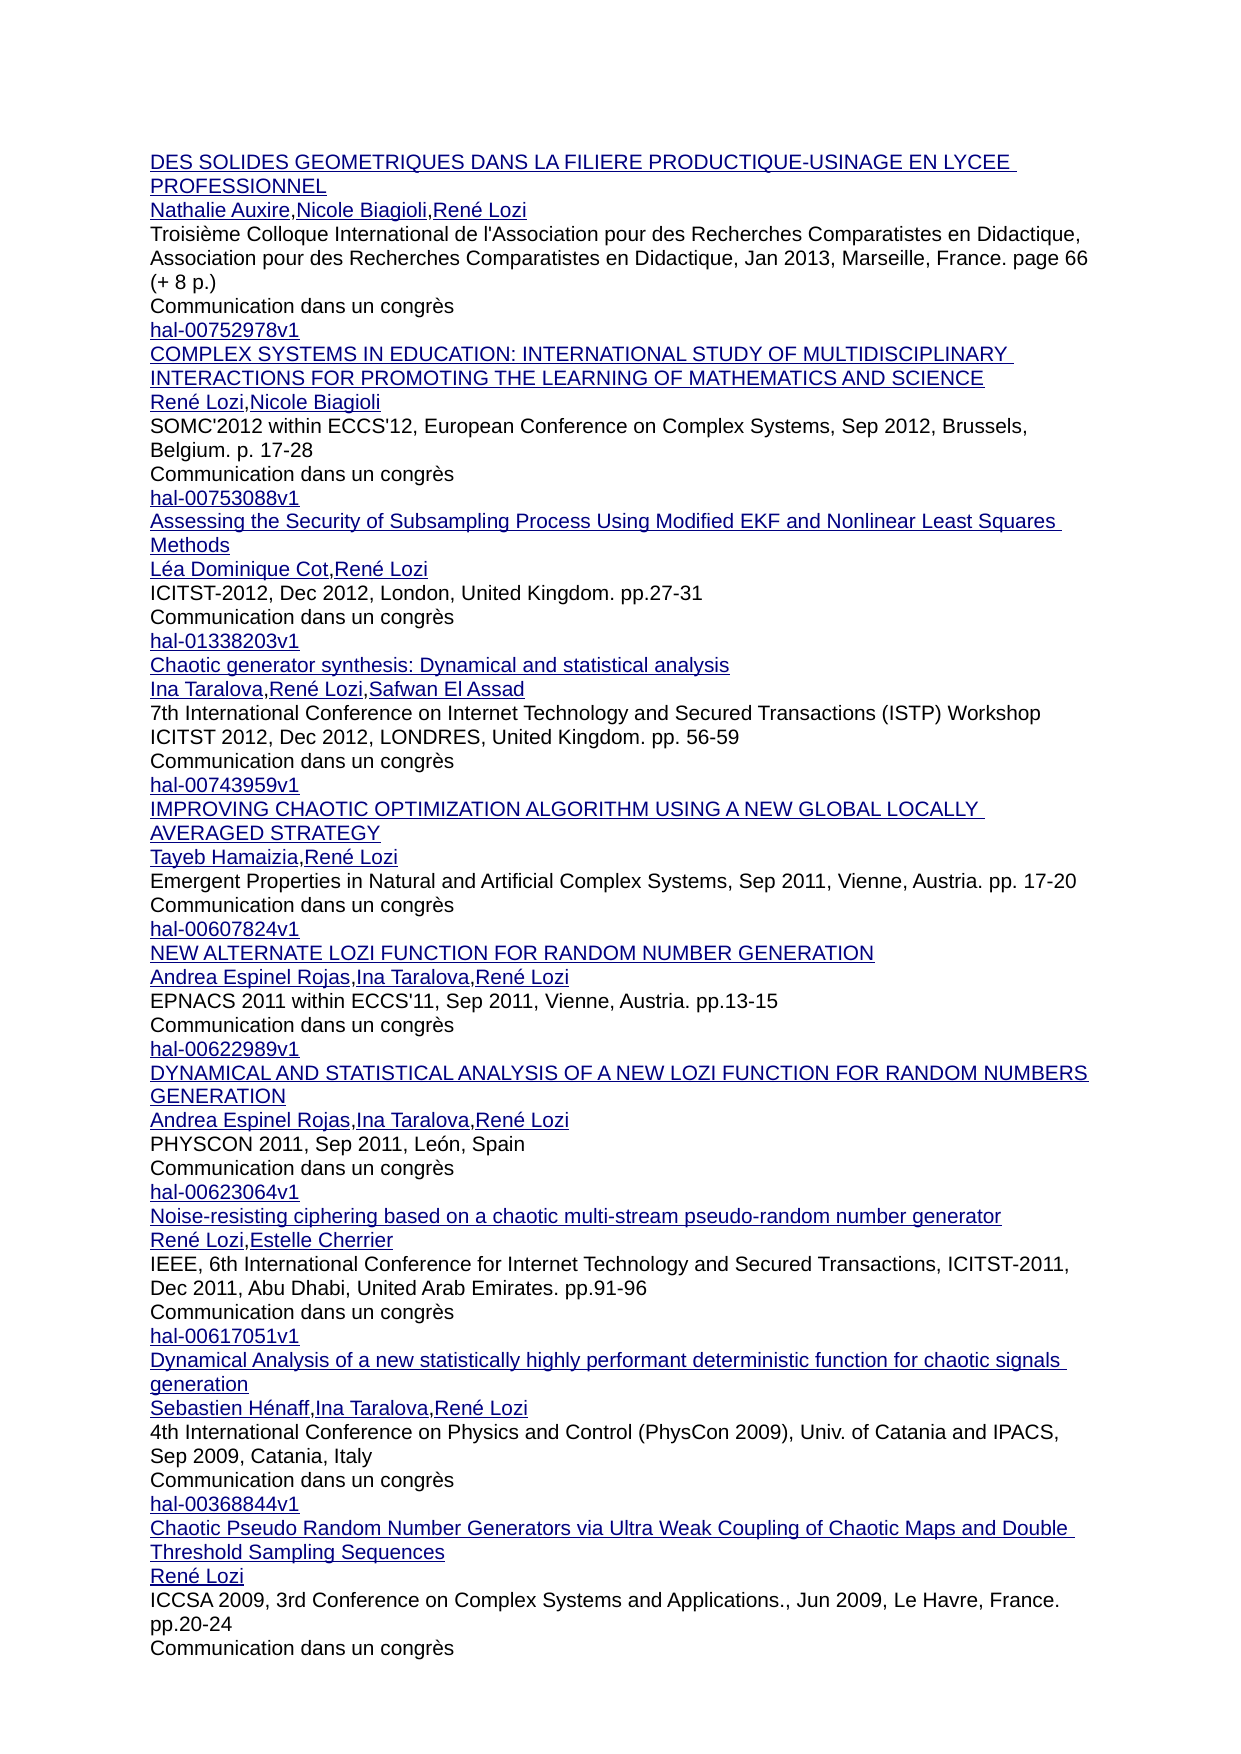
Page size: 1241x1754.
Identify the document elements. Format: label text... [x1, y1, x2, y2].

table_cell SAVOIRS MATHEMATIQUES ET COMPETENCES : ETUDE DES EFFETS DE TRANSPOSITION DES SOLIDES GEOMETRIQUES DANS LA FILIERE PRODUCTIQUE-USINAGE EN LYCEE PROFESSIONNEL Nathalie Auxire,Nicole Biagioli,René Lozi Troisième Colloque International de l'Association pour des Recherches Comparatistes en Didactique, Association pour des Recherches Comparatistes en Didactique, Jan 2013, Marseille, France. page 66 (+ 8 p.) Communication dans un congrès hal-00752978v1 [150, 150, 1090, 342]
table_cell COMPLEX SYSTEMS IN EDUCATION: INTERNATIONAL STUDY OF MULTIDISCIPLINARY INTERACTIONS FOR PROMOTING THE LEARNING OF MATHEMATICS AND SCIENCE René Lozi,Nicole Biagioli SOMC'2012 within ECCS'12, European Conference on Complex Systems, Sep 2012, Brussels, Belgium. p. 17-28 Communication dans un congrès hal-00753088v1 [150, 342, 1090, 509]
table_cell IMPROVING CHAOTIC OPTIMIZATION ALGORITHM USING A NEW GLOBAL LOCALLY AVERAGED STRATEGY Tayeb Hamaizia,René Lozi Emergent Properties in Natural and Artificial Complex Systems, Sep 2011, Vienne, Austria. pp. 17-20 Communication dans un congrès hal-00607824v1 [150, 797, 1090, 941]
table_cell Assessing the Security of Subsampling Process Using Modified EKF and Nonlinear Least Squares Methods Léa Dominique Cot,René Lozi ICITST-2012, Dec 2012, London, United Kingdom. pp.27-31 Communication dans un congrès hal-01338203v1 [150, 509, 1090, 653]
table_cell Chaotic generator synthesis: Dynamical and statistical analysis Ina Taralova,René Lozi,Safwan El Assad 7th International Conference on Internet Technology and Secured Transactions (ISTP) Workshop ICITST 2012, Dec 2012, LONDRES, United Kingdom. pp. 56-59 Communication dans un congrès hal-00743959v1 [150, 653, 1090, 797]
table_cell NEW ALTERNATE LOZI FUNCTION FOR RANDOM NUMBER GENERATION Andrea Espinel Rojas,Ina Taralova,René Lozi EPNACS 2011 within ECCS'11, Sep 2011, Vienne, Austria. pp.13-15 Communication dans un congrès hal-00622989v1 [150, 941, 1090, 1060]
table_cell Chaotic Pseudo Random Number Generators via Ultra Weak Coupling of Chaotic Maps and Double Threshold Sampling Sequences René Lozi ICCSA 2009, 3rd Conference on Complex Systems and Applications., Jun 2009, Le Havre, France. pp.20-24 Communication dans un congrès [150, 1516, 1090, 1659]
table_cell Dynamical Analysis of a new statistically highly performant deterministic function for chaotic signals generation Sebastien Hénaff,Ina Taralova,René Lozi 4th International Conference on Physics and Control (PhysCon 2009), Univ. of Catania and IPACS, Sep 2009, Catania, Italy Communication dans un congrès hal-00368844v1 [150, 1348, 1090, 1516]
table_cell Noise-resisting ciphering based on a chaotic multi-stream pseudo-random number generator René Lozi,Estelle Cherrier IEEE, 6th International Conference for Internet Technology and Secured Transactions, ICITST-2011, Dec 2011, Abu Dhabi, United Arab Emirates. pp.91-96 Communication dans un congrès hal-00617051v1 [150, 1204, 1090, 1348]
table_cell DYNAMICAL AND STATISTICAL ANALYSIS OF A NEW LOZI FUNCTION FOR RANDOM NUMBERS GENERATION Andrea Espinel Rojas,Ina Taralova,René Lozi PHYSCON 2011, Sep 2011, León, Spain Communication dans un congrès hal-00623064v1 [150, 1060, 1090, 1204]
